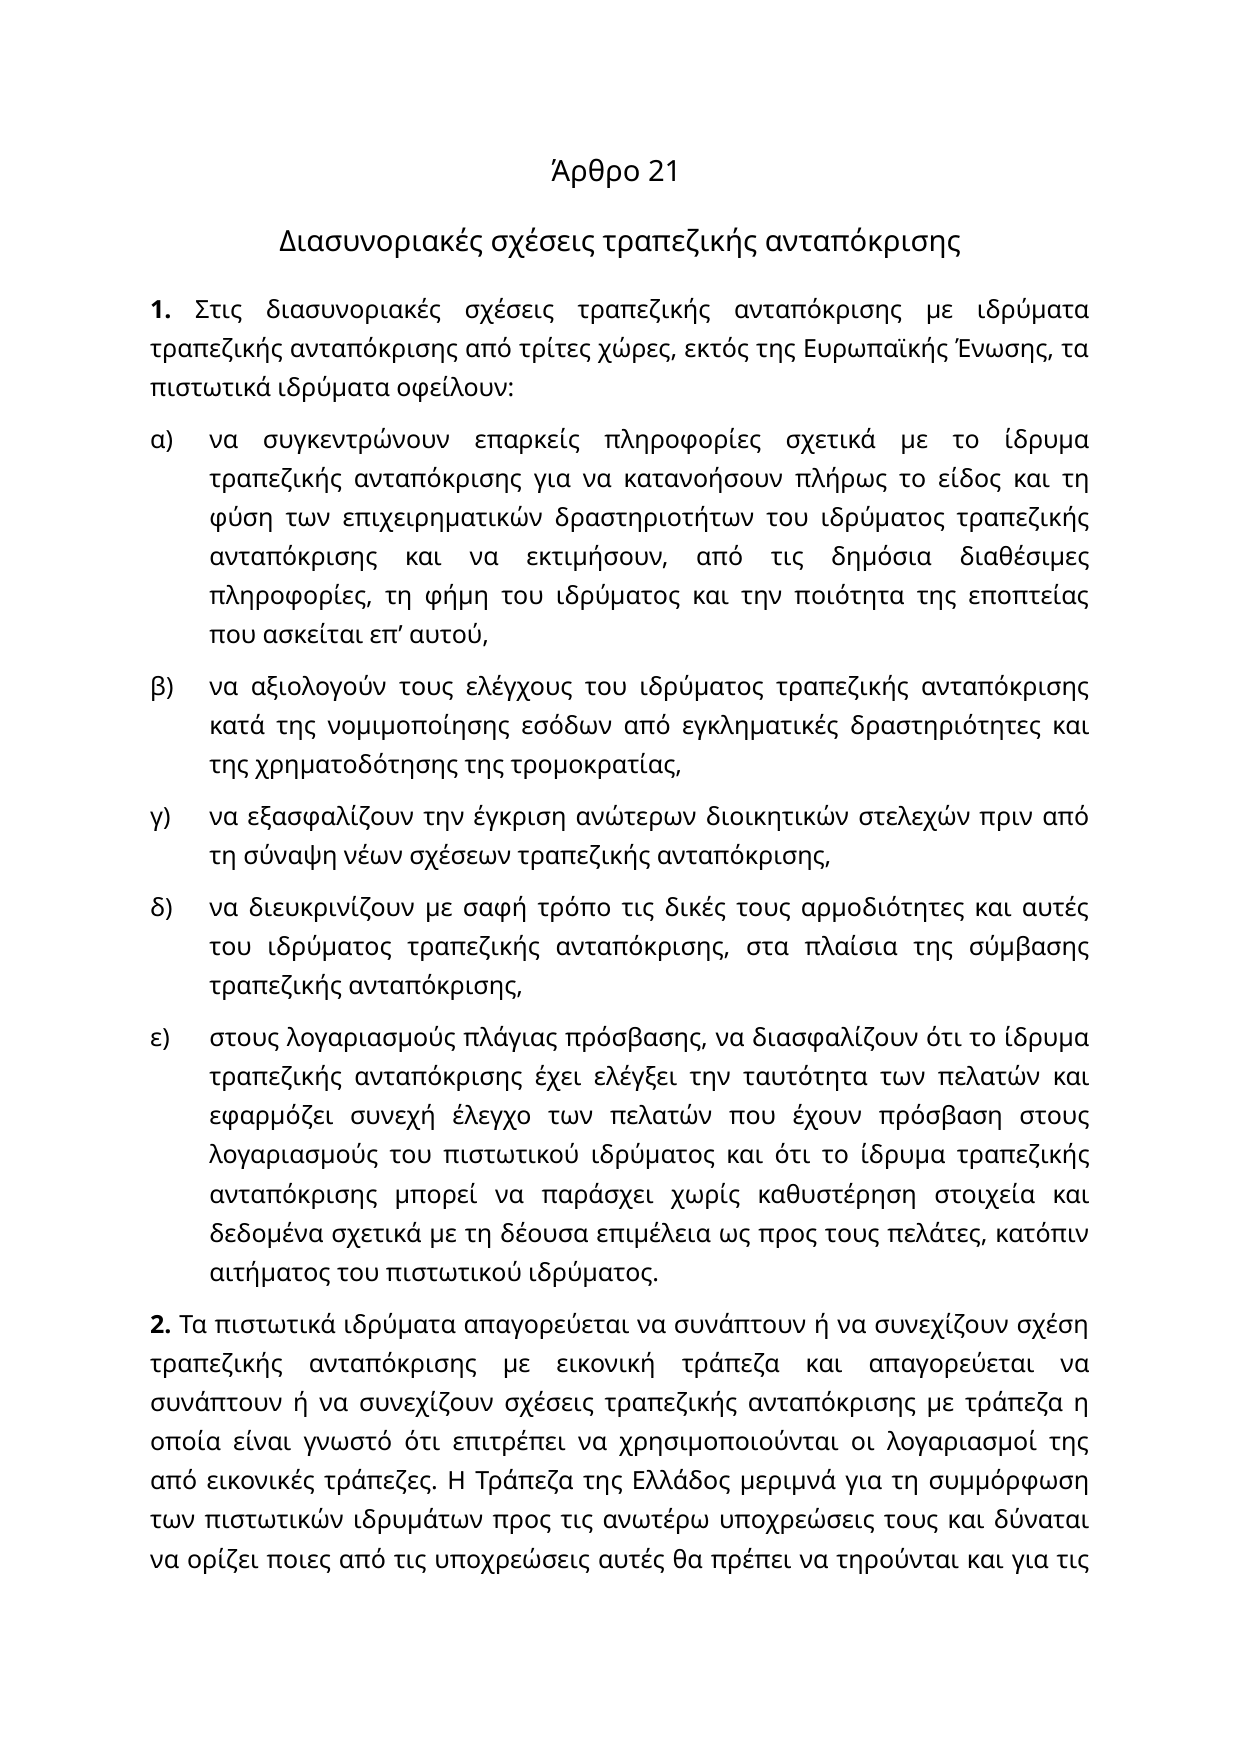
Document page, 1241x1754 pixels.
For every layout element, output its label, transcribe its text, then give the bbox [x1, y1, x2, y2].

list α) να συγκεντρώνουν επαρκείς πληροφορίες σχετικά με το ίδρυμα τραπεζικής ανταπόκρισης για να κατανοήσουν πλήρως το είδος και τη φύση των επιχειρηματικών δραστηριοτήτων του ιδρύματος τραπεζικής ανταπόκρισης και να εκτιμήσουν, από τις δημόσια διαθέσιμες πληροφορίες, τη φήμη του ιδρύματος και την ποιότητα της εποπτείας που ασκείται επ’ αυτού, [150, 421, 1090, 651]
subtitle Άρθρο 21 [150, 150, 1090, 190]
text 1. Στις διασυνοριακές σχέσεις τραπεζικής ανταπόκρισης με ιδρύματα τραπεζικής ανταπόκρισης από τρίτες χώρες, εκτός της Ευρωπαϊκής Ένωσης, τα πιστωτικά ιδρύματα οφείλουν: [150, 291, 1090, 404]
subtitle Διασυνοριακές σχέσεις τραπεζικής ανταπόκρισης [150, 221, 1090, 260]
text 2. Τα πιστωτικά ιδρύματα απαγορεύεται να συνάπτουν ή να συνεχίζουν σχέση τραπεζικής ανταπόκρισης με εικονική τράπεζα και απαγορεύεται να συνάπτουν ή να συνεχίζουν σχέσεις τραπεζικής ανταπόκρισης με τράπεζα η οποία είναι γνωστό ότι επιτρέπει να χρησιμοποιούνται οι λογαριασμοί της από εικονικές τράπεζες. Η Τράπεζα της Ελλάδος μεριμνά για τη συμμόρφωση των πιστωτικών ιδρυμάτων προς τις ανωτέρω υποχρεώσεις τους και δύναται να ορίζει ποιες από τις υποχρεώσεις αυτές θα πρέπει να τηρούνται και για τις [150, 1306, 1090, 1575]
list ε) στους λογαριασμούς πλάγιας πρόσβασης, να διασφαλίζουν ότι το ίδρυμα τραπεζικής ανταπόκρισης έχει ελέγξει την ταυτότητα των πελατών και εφαρμόζει συνεχή έλεγχο των πελατών που έχουν πρόσβαση στους λογαριασμούς του πιστωτικού ιδρύματος και ότι το ίδρυμα τραπεζικής ανταπόκρισης μπορεί να παράσχει χωρίς καθυστέρηση στοιχεία και δεδομένα σχετικά με τη δέουσα επιμέλεια ως προς τους πελάτες, κατόπιν αιτήματος του πιστωτικού ιδρύματος. [150, 1019, 1090, 1289]
list γ) να εξασφαλίζουν την έγκριση ανώτερων διοικητικών στελεχών πριν από τη σύναψη νέων σχέσεων τραπεζικής ανταπόκρισης, [150, 799, 1090, 872]
list β) να αξιολογούν τους ελέγχους του ιδρύματος τραπεζικής ανταπόκρισης κατά της νομιμοποίησης εσόδων από εγκληματικές δραστηριότητες και της χρηματοδότησης της τρομοκρατίας, [150, 669, 1090, 781]
list δ) να διευκρινίζουν με σαφή τρόπο τις δικές τους αρμοδιότητες και αυτές του ιδρύματος τραπεζικής ανταπόκρισης, στα πλαίσια της σύμβασης τραπεζικής ανταπόκρισης, [150, 889, 1090, 1002]
